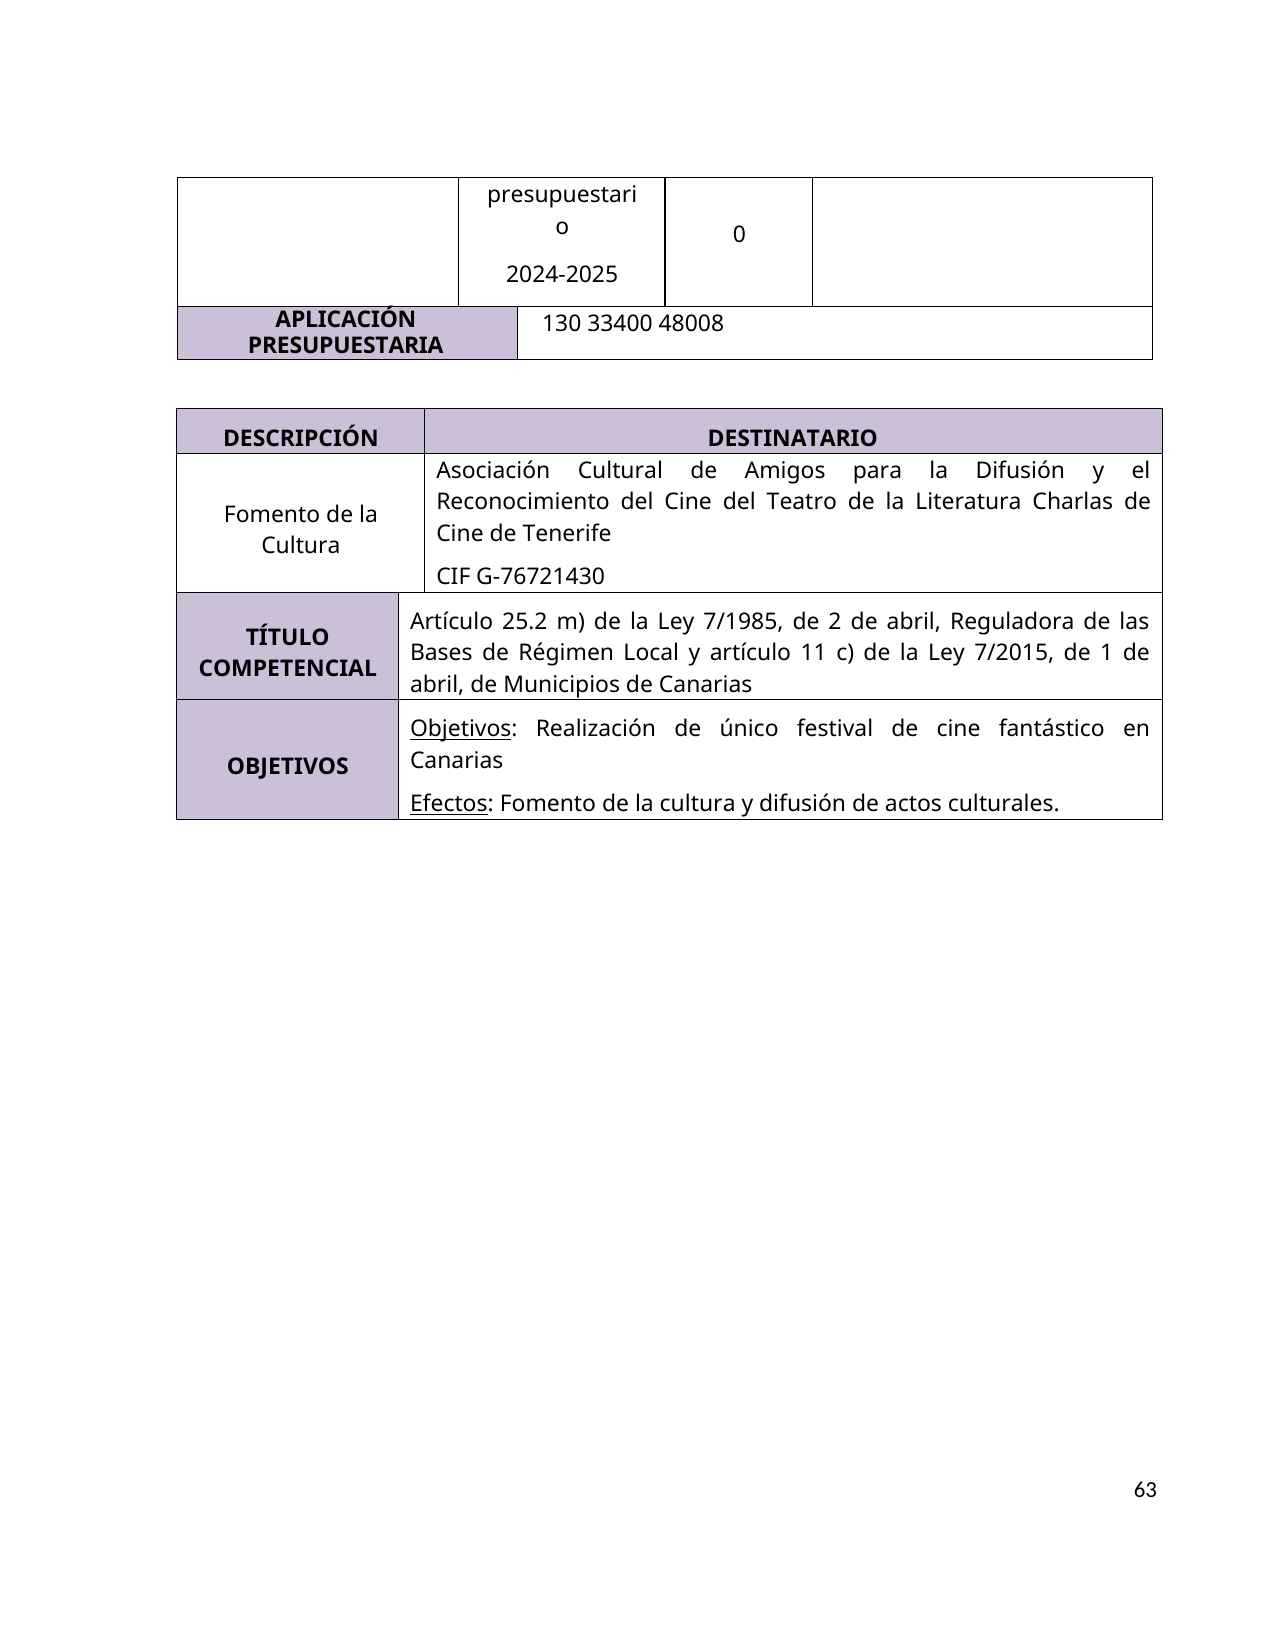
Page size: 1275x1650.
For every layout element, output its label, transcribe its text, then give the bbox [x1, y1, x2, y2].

table_cell 0 [666, 178, 812, 306]
table_cell Asociación Cultural de Amigos para la Difusión y el Reconocimiento del Cine del Teatro de la Literatura Charlas de Cine de Tenerife CIF G-76721430 [425, 454, 1162, 592]
table_cell OBJETIVOS [177, 700, 398, 819]
table_cell Fomento de la Cultura [177, 454, 424, 592]
table_cell APLICACIÓN PRESUPUESTARIA [178, 307, 517, 359]
table_header DESCRIPCIÓN [177, 409, 424, 453]
table_cell Objetivos: Realización de único festival de cine fantástico en Canarias Efectos: Fomento de la cultura y difusión de actos culturales. [399, 700, 1162, 819]
table_cell Artículo 25.2 m) de la Ley 7/1985, de 2 de abril, Reguladora de las Bases de Régimen Local y artículo 11 c) de la Ley 7/2015, de 1 de abril, de Municipios de Canarias [399, 593, 1162, 699]
table_cell presupuestario 2024-2025 [459, 178, 664, 306]
table_cell 130 33400 48008 [518, 307, 1152, 359]
table_cell [813, 178, 1152, 306]
table_cell TÍTULO COMPETENCIAL [177, 593, 398, 699]
table_cell [178, 178, 458, 306]
table_header DESTINATARIO [425, 409, 1162, 453]
